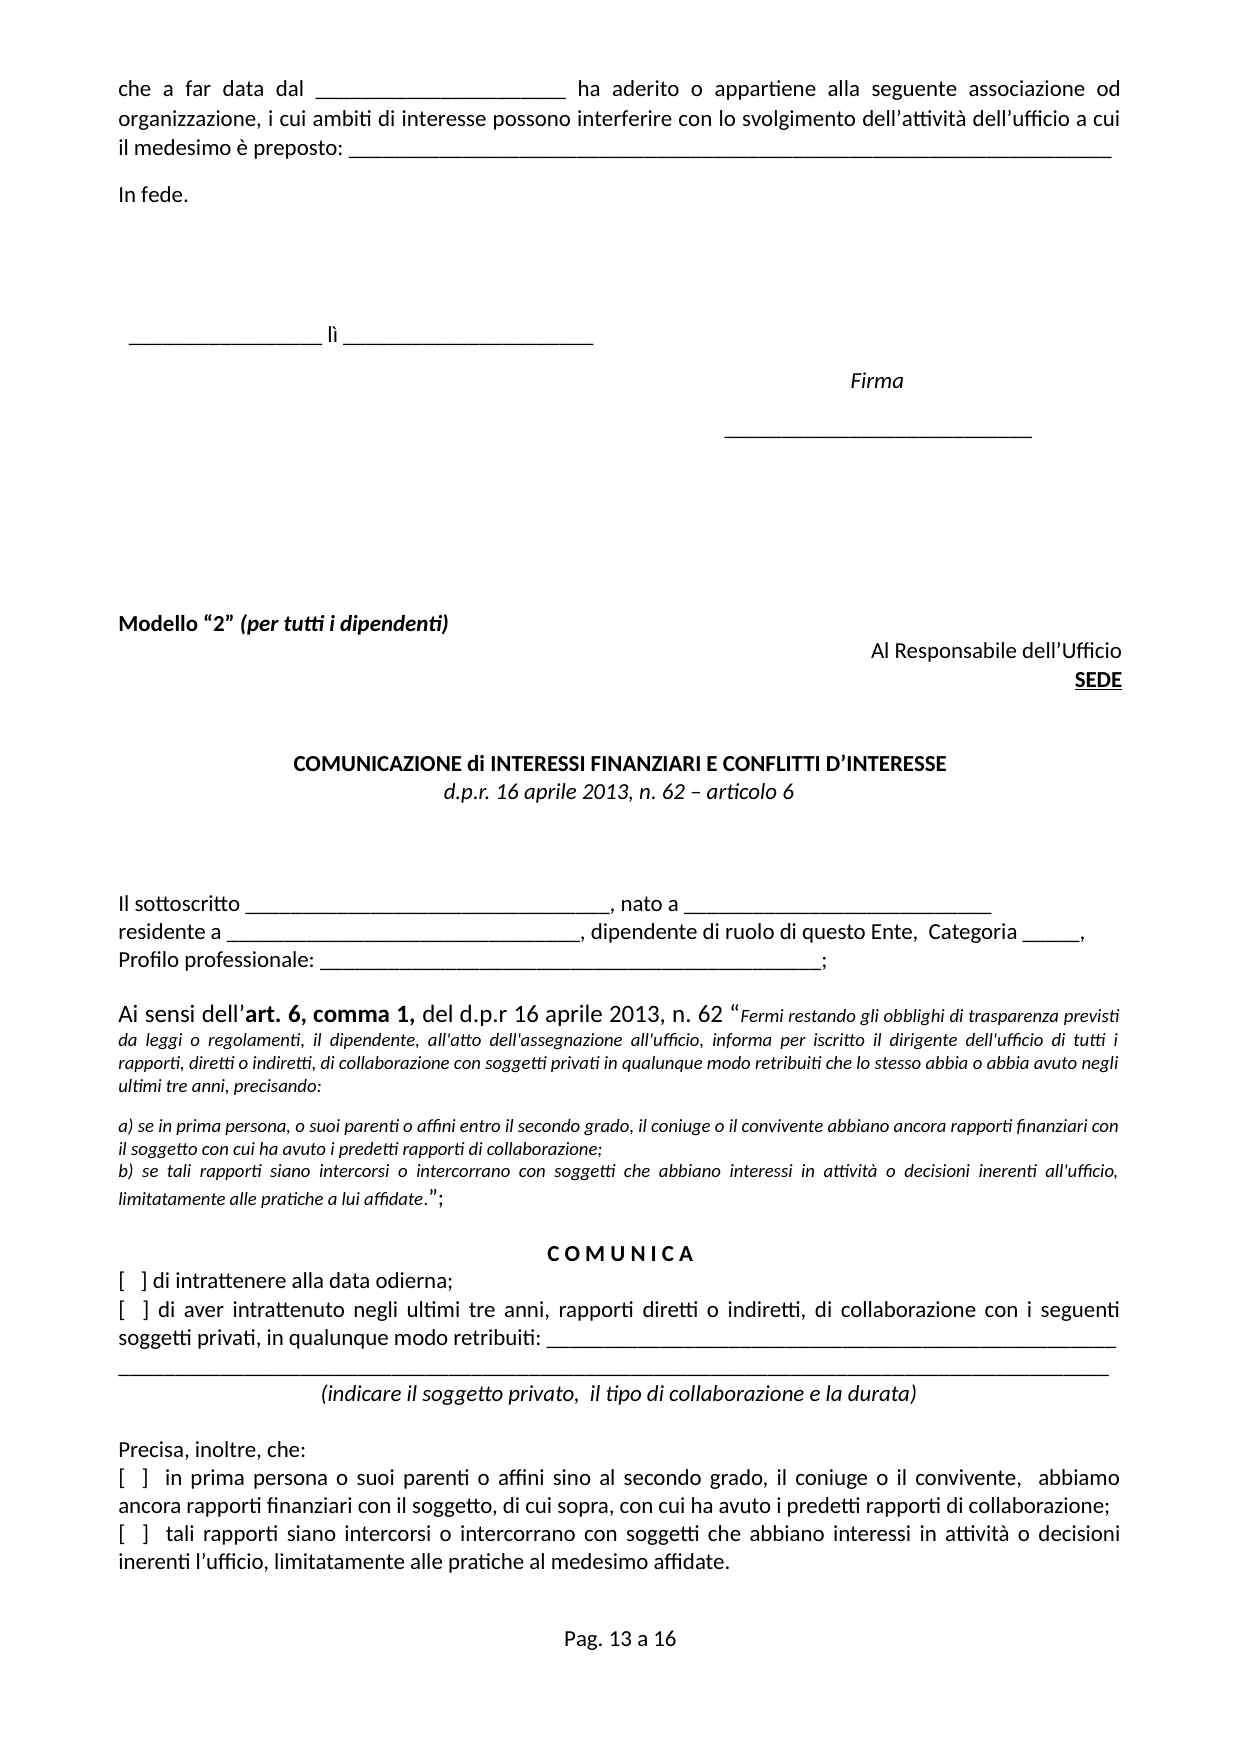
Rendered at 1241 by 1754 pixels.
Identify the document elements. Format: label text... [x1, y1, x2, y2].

text Modello “2” (per tutti i dipendenti) [118, 609, 1122, 637]
text a) se in prima persona, o suoi parenti o affini entro il secondo grado, il coniuge o il convivente abbiano ancora rapporti finanziari con il soggetto con cui ha avuto i predetti rapporti di collaborazione; [118, 1114, 1122, 1160]
text [ ] in prima persona o suoi parenti o affini sino al secondo grado, il coniuge o il convivente, abbiamo ancora rapporti finanziari con il soggetto, di cui sopra, con cui ha avuto i predetti rapporti di collaborazione; [118, 1463, 1122, 1519]
text d.p.r. 16 aprile 2013, n. 62 – articolo 6 [118, 777, 1122, 805]
text ___________________________ [634, 413, 1122, 441]
text [ ] di aver intrattenuto negli ultimi tre anni, rapporti diretti o indiretti, di collaborazione con i seguenti soggetti privati, in qualunque modo retribuiti: __________________________________________________ [118, 1295, 1122, 1351]
text Al Responsabile dell’Ufficio [118, 637, 1122, 665]
text Ai sensi dell’art. 6, comma 1, del d.p.r 16 aprile 2013, n. 62 “Fermi restando gli obblighi di trasparenza previsti da leggi o regolamenti, il dipendente, all'atto dell'assegnazione all'ufficio, informa per iscritto il dirigente dell'ufficio di tutti i rapporti, diretti o indiretti, di collaborazione con soggetti privati in qualunque modo retribuiti che lo stesso abbia o abbia avuto negli ultimi tre anni, precisando: [118, 998, 1122, 1097]
text Il sottoscritto ________________________________, nato a ___________________________ [118, 889, 1122, 917]
text SEDE [118, 665, 1122, 693]
text che a far data dal ______________________ ha aderito o appartiene alla seguente associazione od organizzazione, i cui ambiti di interesse possono interferire con lo svolgimento dell’attività dell’ufficio a cui il medesimo è preposto: ___________________________________________________________________ [118, 74, 1122, 162]
text [ ] di intrattenere alla data odierna; [118, 1267, 1122, 1295]
text Profilo professionale: ____________________________________________; [118, 945, 1122, 973]
text Firma [634, 366, 1122, 394]
text COMUNICAZIONE di INTERESSI FINANZIARI E CONFLITTI D’INTERESSE [118, 749, 1122, 777]
text (indicare il soggetto privato, il tipo di collaborazione e la durata) [118, 1379, 1122, 1407]
text In fede. [118, 180, 1122, 208]
text Precisa, inoltre, che: [118, 1435, 1122, 1463]
text [ ] tali rapporti siano intercorsi o intercorrano con soggetti che abbiano interessi in attività o decisioni inerenti l’ufficio, limitatamente alle pratiche al medesimo affidate. [118, 1519, 1122, 1575]
text _________________ lì ______________________ [118, 320, 1122, 348]
text C O M U N I C A [118, 1239, 1122, 1267]
text _______________________________________________________________________________________ [118, 1351, 1122, 1379]
text b) se tali rapporti siano intercorsi o intercorrano con soggetti che abbiano interessi in attività o decisioni inerenti all'ufficio, limitatamente alle pratiche a lui affidate.”; [118, 1160, 1122, 1211]
text residente a _______________________________, dipendente di ruolo di questo Ente, Categoria _____, [118, 917, 1122, 945]
